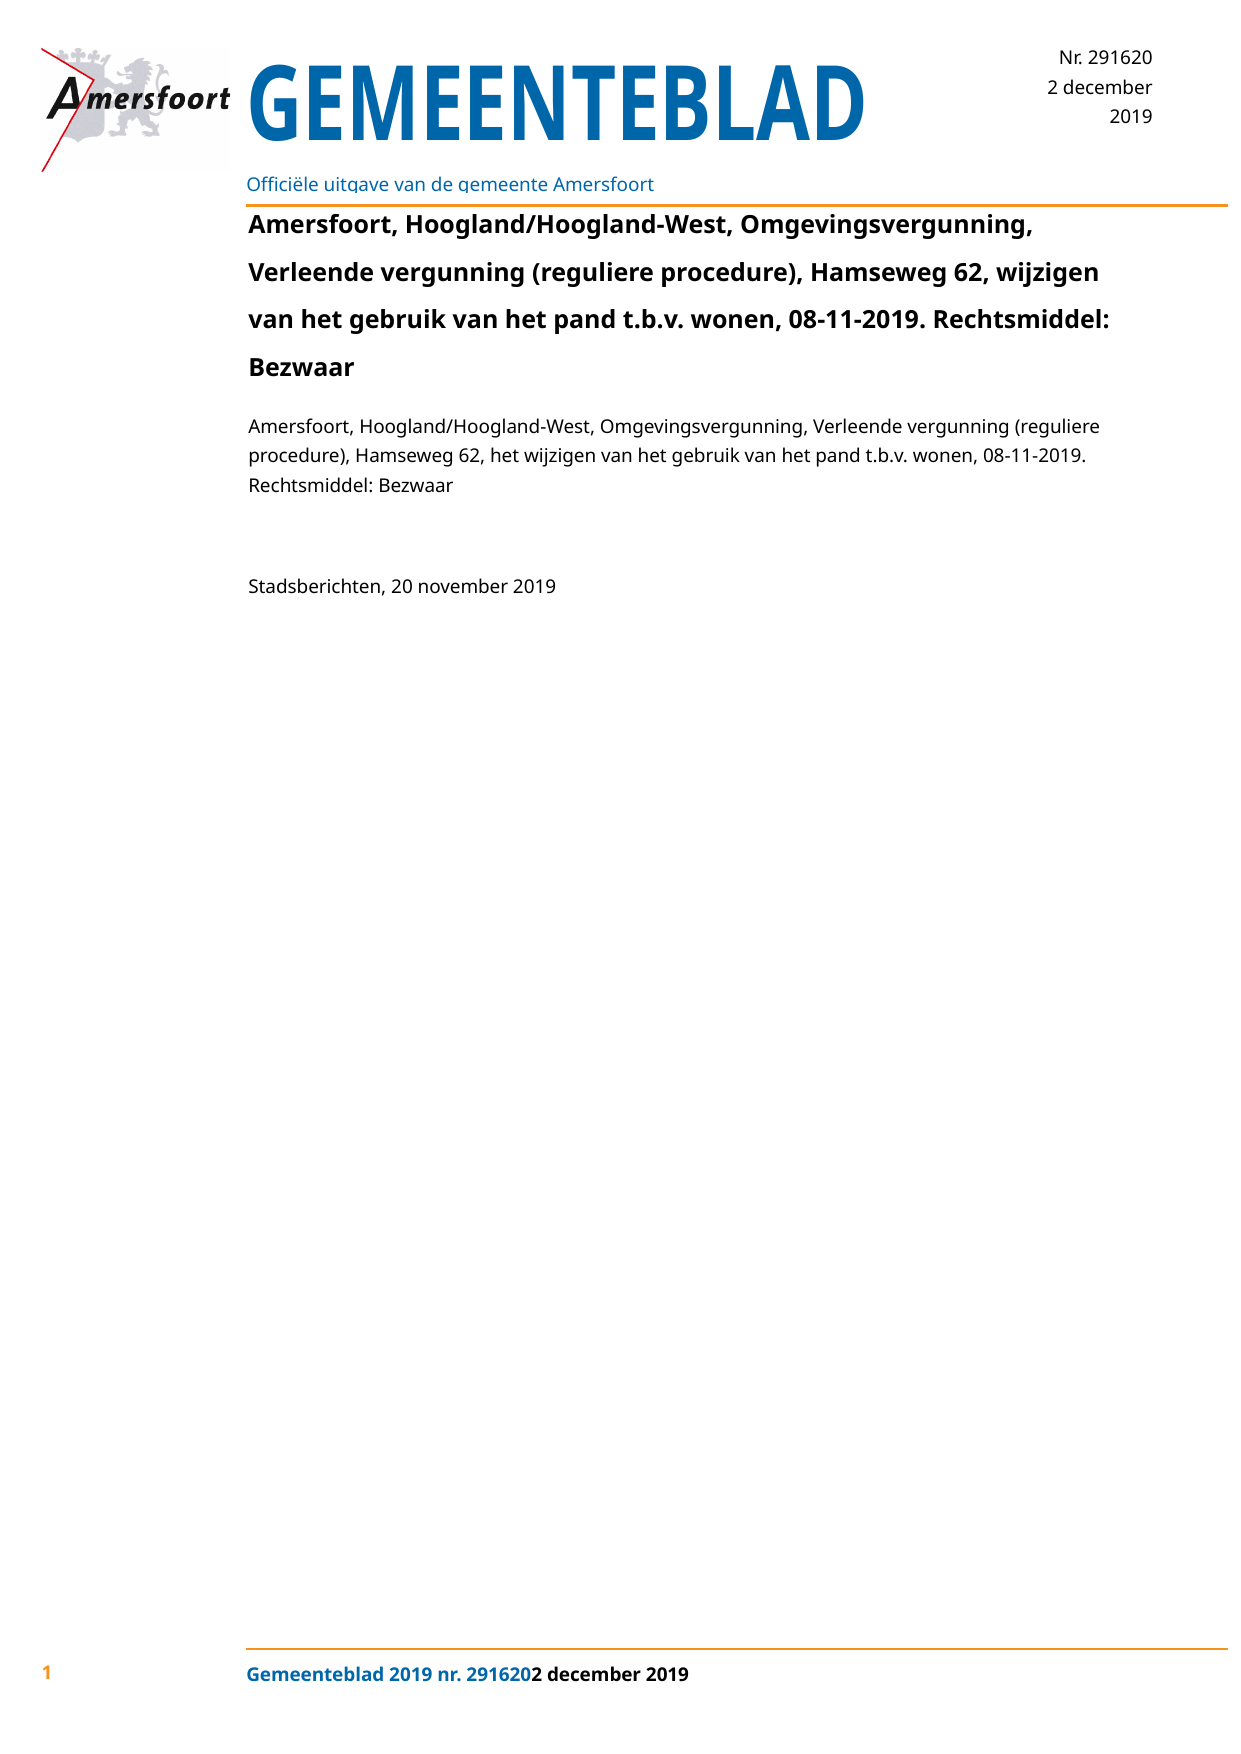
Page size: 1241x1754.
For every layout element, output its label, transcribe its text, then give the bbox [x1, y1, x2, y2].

text Stadsberichten, 20 november 2019 [248, 573, 1152, 599]
picture [41, 47, 231, 172]
text Amersfoort, Hoogland/Hoogland-West, Omgevingsvergunning, Verleende vergunning (reguliere procedure), Hamseweg 62, wijzigen van het gebruik van het pand t.b.v. wonen, 08-11-2019. Rechtsmiddel: Bezwaar [248, 207, 1152, 384]
text Amersfoort, Hoogland/Hoogland-West, Omgevingsvergunning, Verleende vergunning (reguliere procedure), Hamseweg 62, het wijzigen van het gebruik van het pand t.b.v. wonen, 08-11-2019. Rechtsmiddel: Bezwaar [248, 413, 1152, 498]
